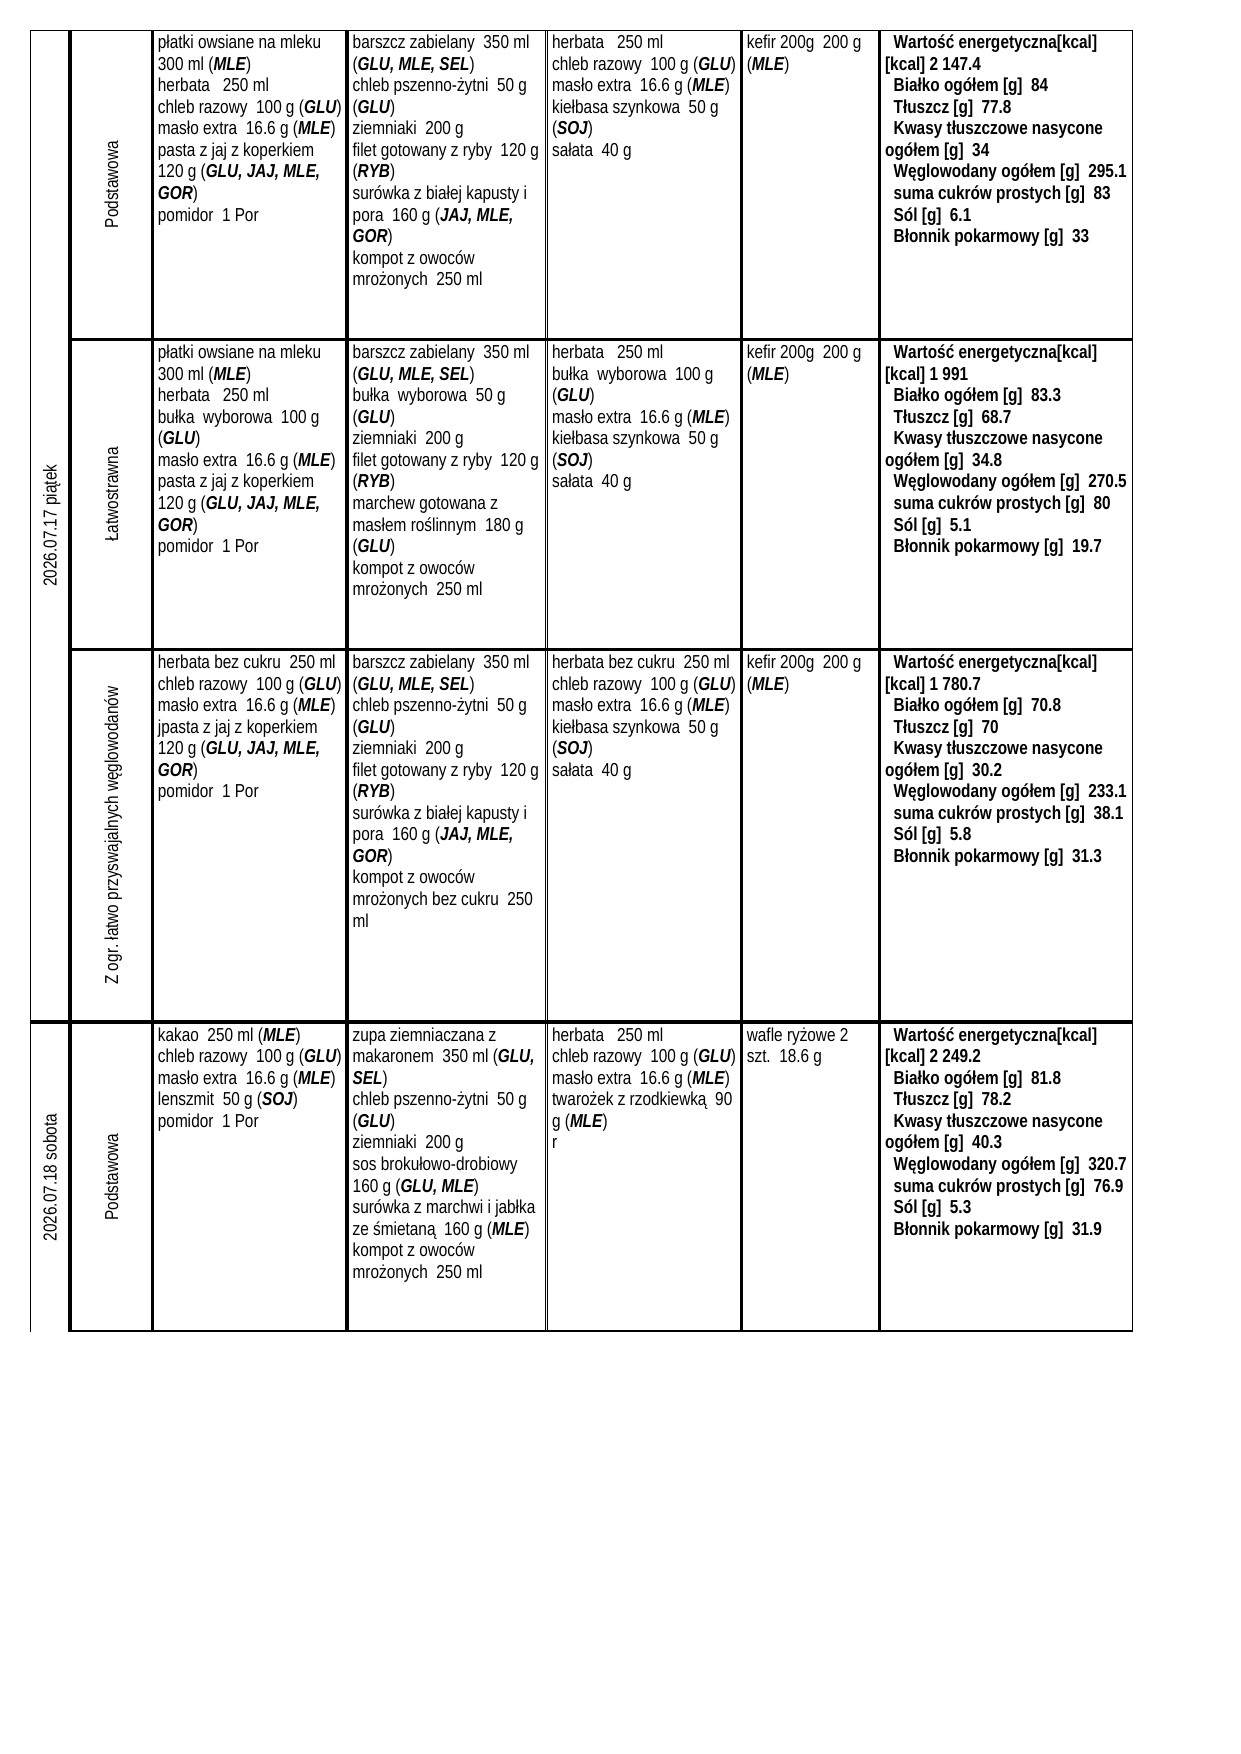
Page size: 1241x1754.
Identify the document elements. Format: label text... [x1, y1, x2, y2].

table_cell kakao 250 ml (MLE) chleb razowy 100 g (GLU) masło extra 16.6 g (MLE) lenszmit 50 g (SOJ) pomidor 1 Por [154, 1024, 345, 1330]
table_cell wafle ryżowe 2 szt. 18.6 g [743, 1024, 878, 1330]
table_cell [1133, 339, 1160, 649]
table_cell barszcz zabielany 350 ml (GLU, MLE, SEL) bułka wyborowa 50 g (GLU) ziemniaki 200 g filet gotowany z ryby 120 g (RYB) marchew gotowana z masłem roślinnym 180 g (GLU) kompot z owoców mrożonych 250 ml [349, 341, 545, 648]
table_cell herbata bez cukru 250 ml chleb razowy 100 g (GLU) masło extra 16.6 g (MLE) kiełbasa szynkowa 50 g (SOJ) sałata 40 g [548, 651, 740, 1020]
table_cell barszcz zabielany 350 ml (GLU, MLE, SEL) chleb pszenno-żytni 50 g (GLU) ziemniaki 200 g filet gotowany z ryby 120 g (RYB) surówka z białej kapusty i pora 160 g (JAJ, MLE, GOR) kompot z owoców mrożonych bez cukru 250 ml [349, 651, 545, 1020]
table_cell herbata bez cukru 250 ml chleb razowy 100 g (GLU) masło extra 16.6 g (MLE) jpasta z jaj z koperkiem 120 g (GLU, JAJ, MLE, GOR) pomidor 1 Por [154, 651, 345, 1020]
table_cell Łatwostrawna [72, 341, 151, 648]
table_header Podstawowa [72, 31, 151, 338]
table_cell Wartość energetyczna[kcal] [kcal] 2 249.2 Białko ogółem [g] 81.8 Tłuszcz [g] 78.2 Kwasy tłuszczowe nasycone ogółem [g] 40.3 Węglowodany ogółem [g] 320.7 suma cukrów prostych [g] 76.9 Sól [g] 5.3 Błonnik pokarmowy [g] 31.9 [881, 1024, 1132, 1330]
table_cell zupa ziemniaczana z makaronem 350 ml (GLU, SEL) chleb pszenno-żytni 50 g (GLU) ziemniaki 200 g sos brokułowo-drobiowy 160 g (GLU, MLE) surówka z marchwi i jabłka ze śmietaną 160 g (MLE) kompot z owoców mrożonych 250 ml [349, 1024, 545, 1330]
table_cell Z ogr. łatwo przyswajalnych węglowodanów [72, 651, 151, 1020]
table_cell herbata 250 ml bułka wyborowa 100 g (GLU) masło extra 16.6 g (MLE) kiełbasa szynkowa 50 g (SOJ) sałata 40 g [548, 341, 740, 648]
table_header płatki owsiane na mleku 300 ml (MLE) herbata 250 ml chleb razowy 100 g (GLU) masło extra 16.6 g (MLE) pasta z jaj z koperkiem 120 g (GLU, JAJ, MLE, GOR) pomidor 1 Por [154, 31, 345, 338]
table_header [1133, 30, 1160, 339]
table_cell Wartość energetyczna[kcal] [kcal] 1 991 Białko ogółem [g] 83.3 Tłuszcz [g] 68.7 Kwasy tłuszczowe nasycone ogółem [g] 34.8 Węglowodany ogółem [g] 270.5 suma cukrów prostych [g] 80 Sól [g] 5.1 Błonnik pokarmowy [g] 19.7 [881, 341, 1132, 648]
table_cell 2026.07.18 sobota [31, 1024, 68, 1332]
table_cell kefir 200g 200 g (MLE) [743, 341, 878, 648]
table_cell Podstawowa [72, 1024, 151, 1330]
table_header Wartość energetyczna[kcal] [kcal] 2 147.4 Białko ogółem [g] 84 Tłuszcz [g] 77.8 Kwasy tłuszczowe nasycone ogółem [g] 34 Węglowodany ogółem [g] 295.1 suma cukrów prostych [g] 83 Sól [g] 6.1 Błonnik pokarmowy [g] 33 [881, 31, 1132, 338]
table_cell płatki owsiane na mleku 300 ml (MLE) herbata 250 ml bułka wyborowa 100 g (GLU) masło extra 16.6 g (MLE) pasta z jaj z koperkiem 120 g (GLU, JAJ, MLE, GOR) pomidor 1 Por [154, 341, 345, 648]
table_cell herbata 250 ml chleb razowy 100 g (GLU) masło extra 16.6 g (MLE) twarożek z rzodkiewką 90 g (MLE) r [548, 1024, 740, 1330]
table_header 2026.07.17 piątek [31, 31, 68, 1020]
table_cell Wartość energetyczna[kcal] [kcal] 1 780.7 Białko ogółem [g] 70.8 Tłuszcz [g] 70 Kwasy tłuszczowe nasycone ogółem [g] 30.2 Węglowodany ogółem [g] 233.1 suma cukrów prostych [g] 38.1 Sól [g] 5.8 Błonnik pokarmowy [g] 31.3 [881, 651, 1132, 1020]
table_header barszcz zabielany 350 ml (GLU, MLE, SEL) chleb pszenno-żytni 50 g (GLU) ziemniaki 200 g filet gotowany z ryby 120 g (RYB) surówka z białej kapusty i pora 160 g (JAJ, MLE, GOR) kompot z owoców mrożonych 250 ml [349, 31, 545, 338]
table_cell [1133, 649, 1160, 1022]
table_cell [1133, 1022, 1160, 1332]
table_header kefir 200g 200 g (MLE) [743, 31, 878, 338]
table_cell kefir 200g 200 g (MLE) [743, 651, 878, 1020]
table_header herbata 250 ml chleb razowy 100 g (GLU) masło extra 16.6 g (MLE) kiełbasa szynkowa 50 g (SOJ) sałata 40 g [548, 31, 740, 338]
